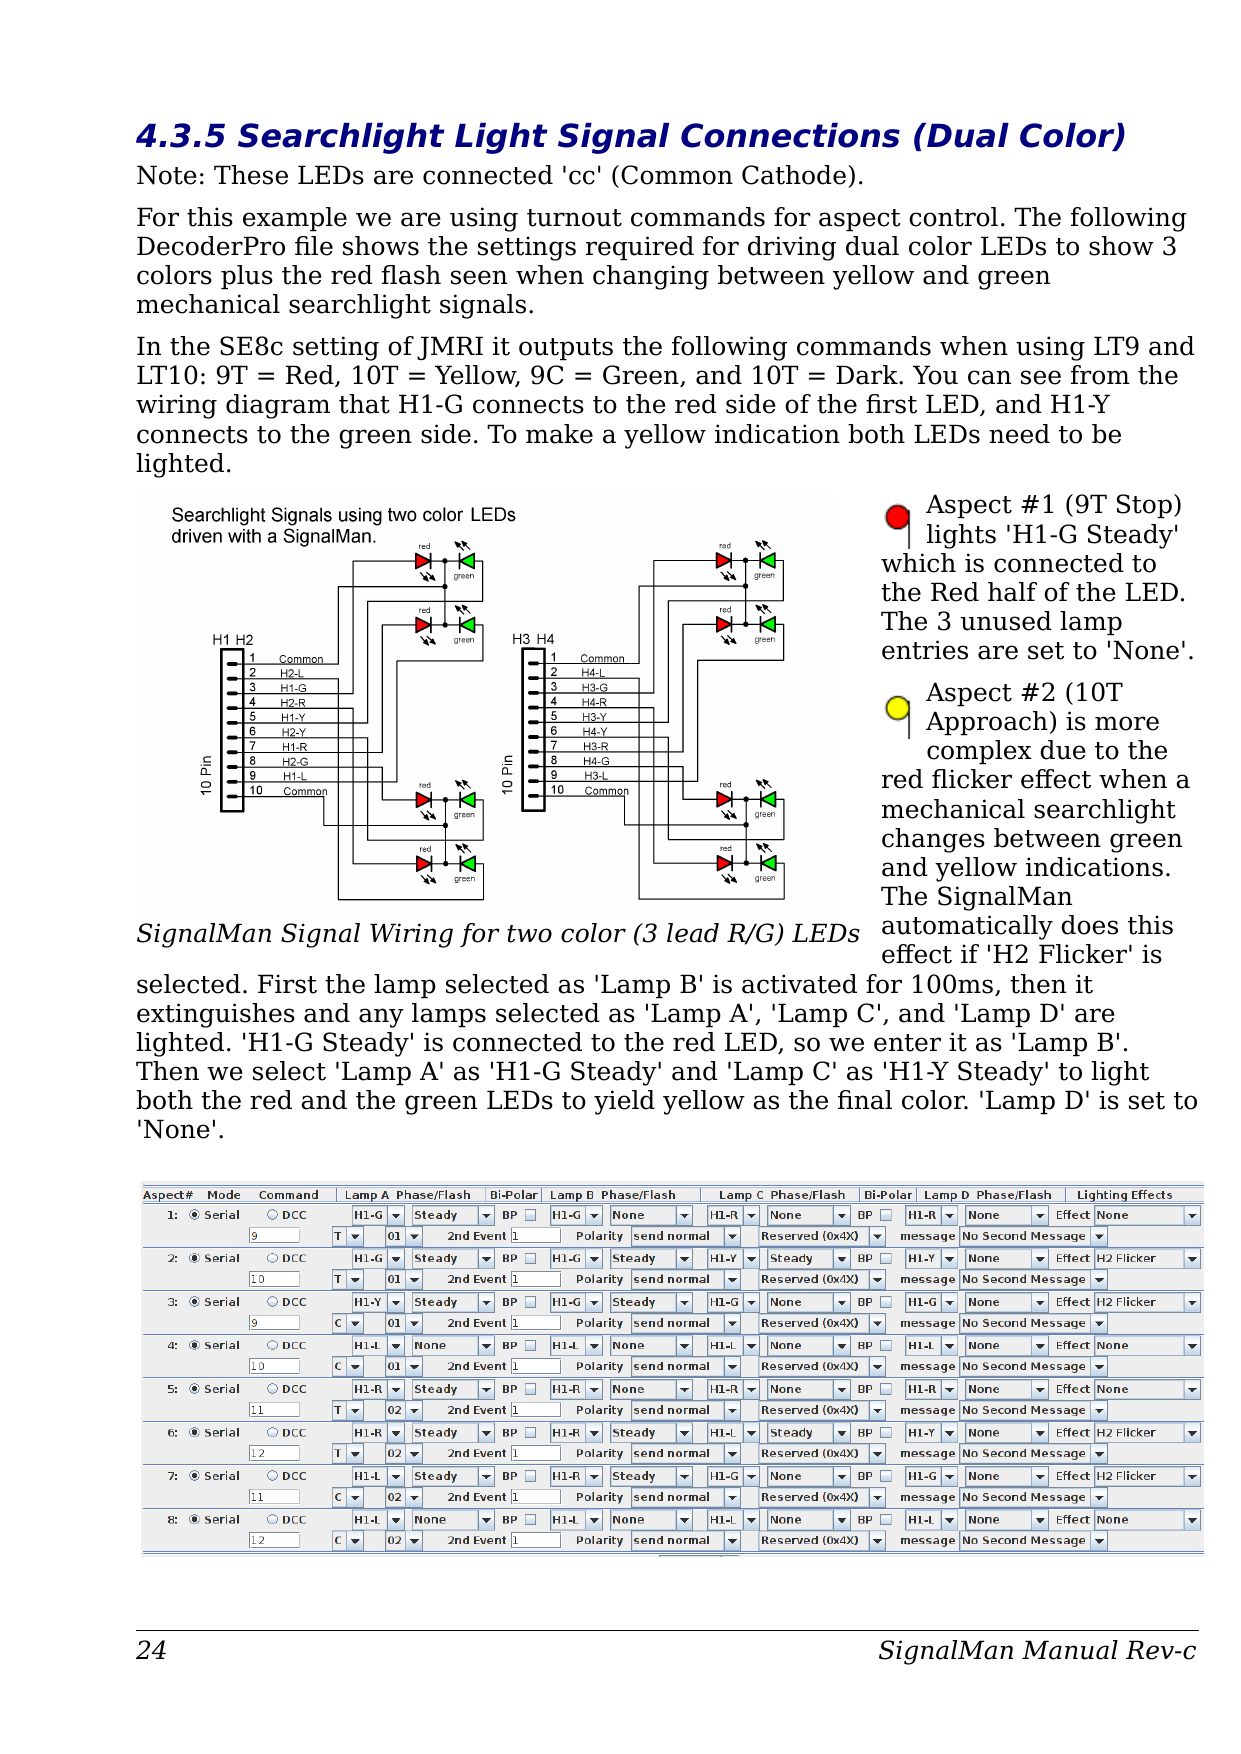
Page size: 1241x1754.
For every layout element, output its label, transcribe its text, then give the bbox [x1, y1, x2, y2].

text SignalMan Signal Wiring for two color (3 lead R/G) LEDs [136, 492, 881, 948]
text [136, 948, 881, 953]
text Aspect #1 (9T Stop) lights 'H1-G Steady' which is connected to the Red half of the LED. The 3 unused lamp entries are set to 'None'. [136, 491, 1199, 666]
text For this example we are using turnout commands for aspect control. The following DecoderPro file shows the settings required for driving dual color LEDs to show 3 colors plus the red flash seen when changing between yellow and green mechanical searchlight signals. [136, 203, 1199, 320]
picture [880, 690, 926, 739]
text Aspect #2 (10T Approach) is more complex due to the red flicker effect when a mechanical searchlight changes between green and yellow indications. The SignalMan automatically does this effect if 'H2 Flicker' is selected. First the lamp selected as 'Lamp B' is activated for 100ms, then it extinguishes and any lamps selected as 'Lamp A', 'Lamp C', and 'Lamp D' are lighted. 'H1-G Steady' is connected to the red LED, so we enter it as 'Lamp B'. Then we select 'Lamp A' as 'H1-G Steady' and 'Lamp C' as 'H1-Y Steady' to light both the red and the green LEDs to yield yellow as the final color. 'Lamp D' is set to 'None'. [136, 678, 1199, 1145]
picture [141, 1181, 1204, 1557]
text Note: These LEDs are connected 'cc' (Common Cathode). [136, 161, 1199, 191]
picture [880, 500, 926, 549]
text In the SE8c setting of JMRI it outputs the following commands when using LT9 and LT10: 9T = Red, 10T = Yellow, 9C = Green, and 10T = Dark. You can see from the wiring diagram that H1-G connects to the red side of the first LED, and H1-Y connects to the green side. To make a yellow indication both LEDs need to be lighted. [136, 332, 1199, 478]
picture [136, 492, 837, 919]
subtitle 4.3.5 Searchlight Light Signal Connections (Dual Color) [136, 118, 1199, 155]
